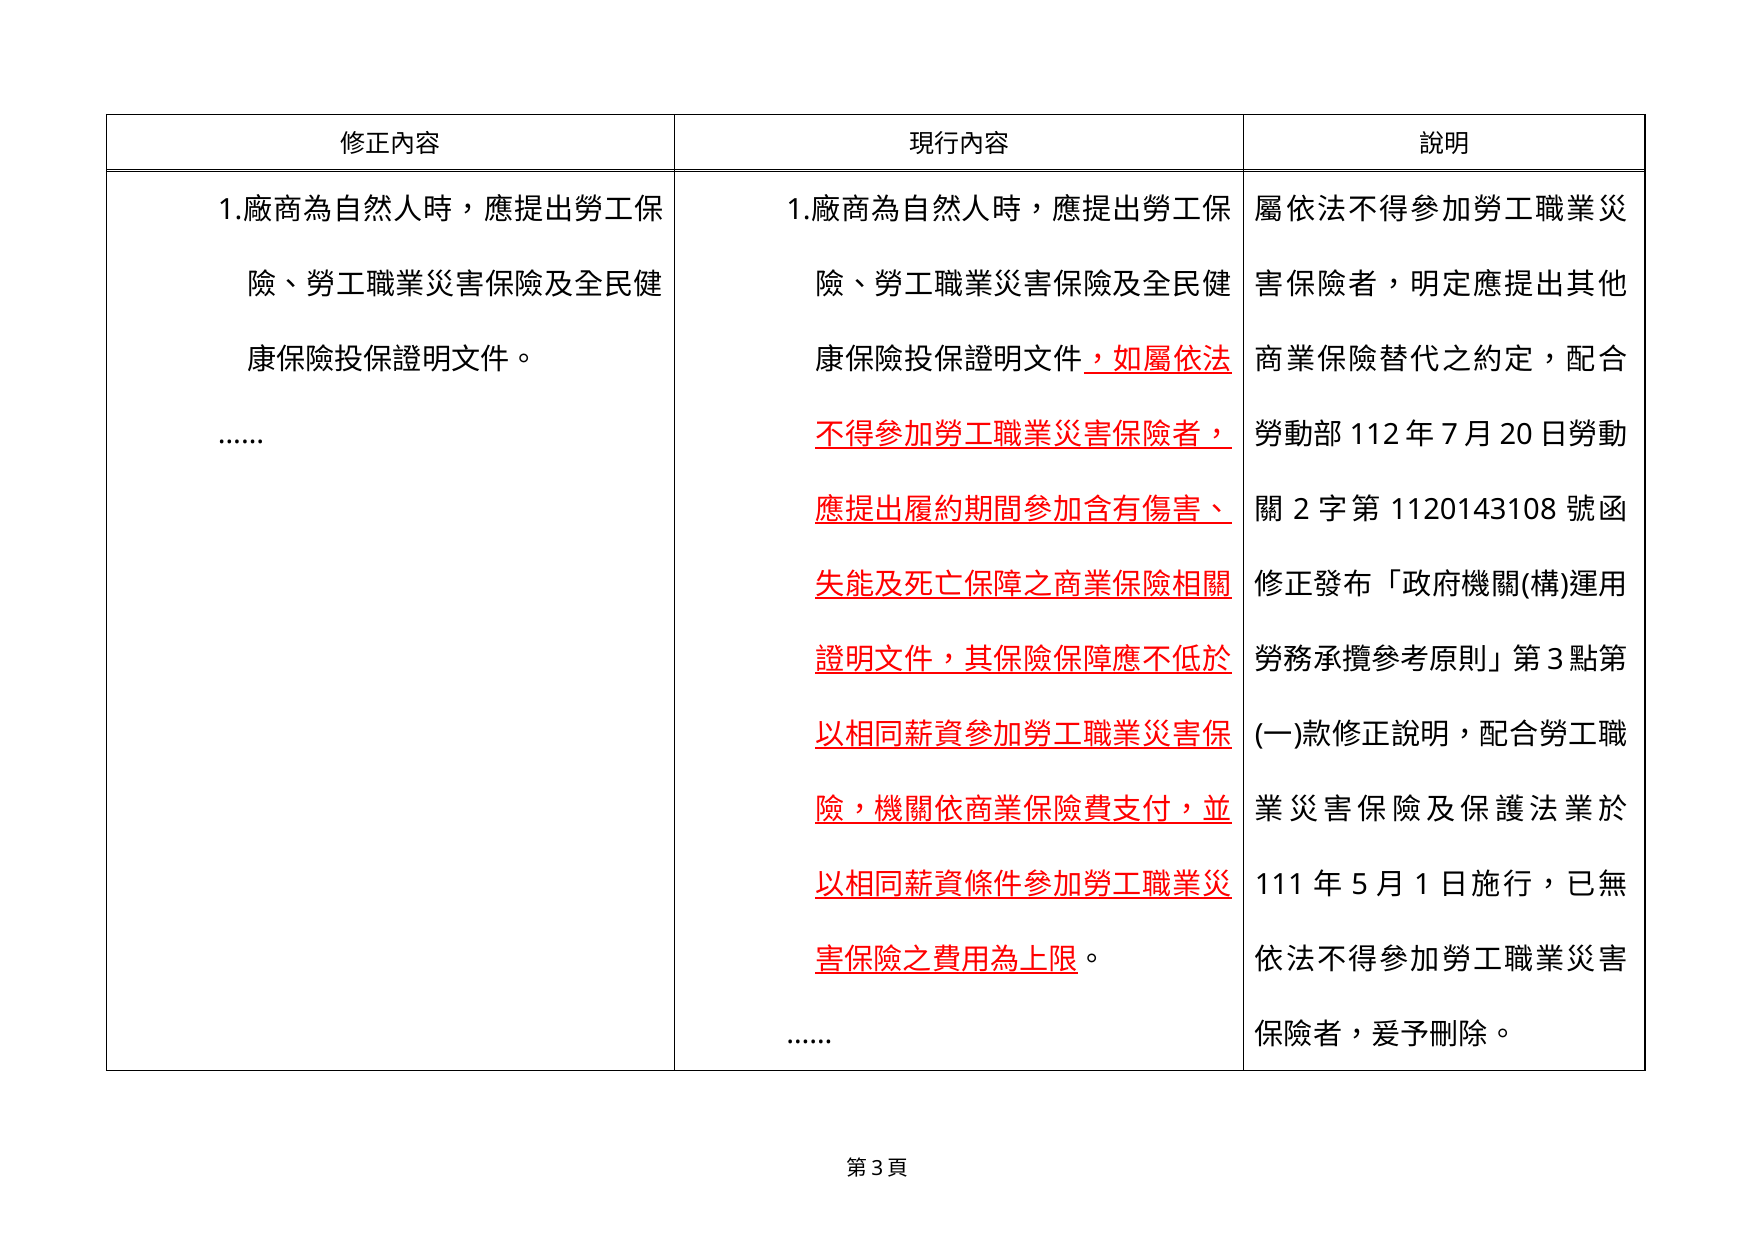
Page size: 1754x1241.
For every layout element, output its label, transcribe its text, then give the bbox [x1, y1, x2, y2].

table_header 說明 [1244, 115, 1644, 168]
table_header 現行內容 [675, 115, 1243, 168]
table_cell 屬依法不得參加勞工職業災害保險者，明定應提出其他商業保險替代之約定，配合勞動部112年7月20日勞動關2字第1120143108號函修正發布「政府機關(構)運用勞務承攬參考原則」第3點第(一)款修正說明，配合勞工職業災害保險及保護法業於111年5月1日施行，已無依法不得參加勞工職業災害保險者，爰予刪除。 [1244, 172, 1644, 1069]
table_header 修正內容 [107, 115, 674, 168]
table_cell 1.廠商為自然人時，應提出勞工保險、勞工職業災害保險及全民健康保險投保證明文件，如屬依法不得參加勞工職業災害保險者，應提出履約期間參加含有傷害、失能及死亡保障之商業保險相關證明文件，其保險保障應不低於以相同薪資參加勞工職業災害保險，機關依商業保險費支付，並以相同薪資條件參加勞工職業災害保險之費用為上限。 …… [675, 172, 1243, 1069]
table_cell 1.廠商為自然人時，應提出勞工保險、勞工職業災害保險及全民健康保險投保證明文件。 …… [107, 172, 674, 1069]
